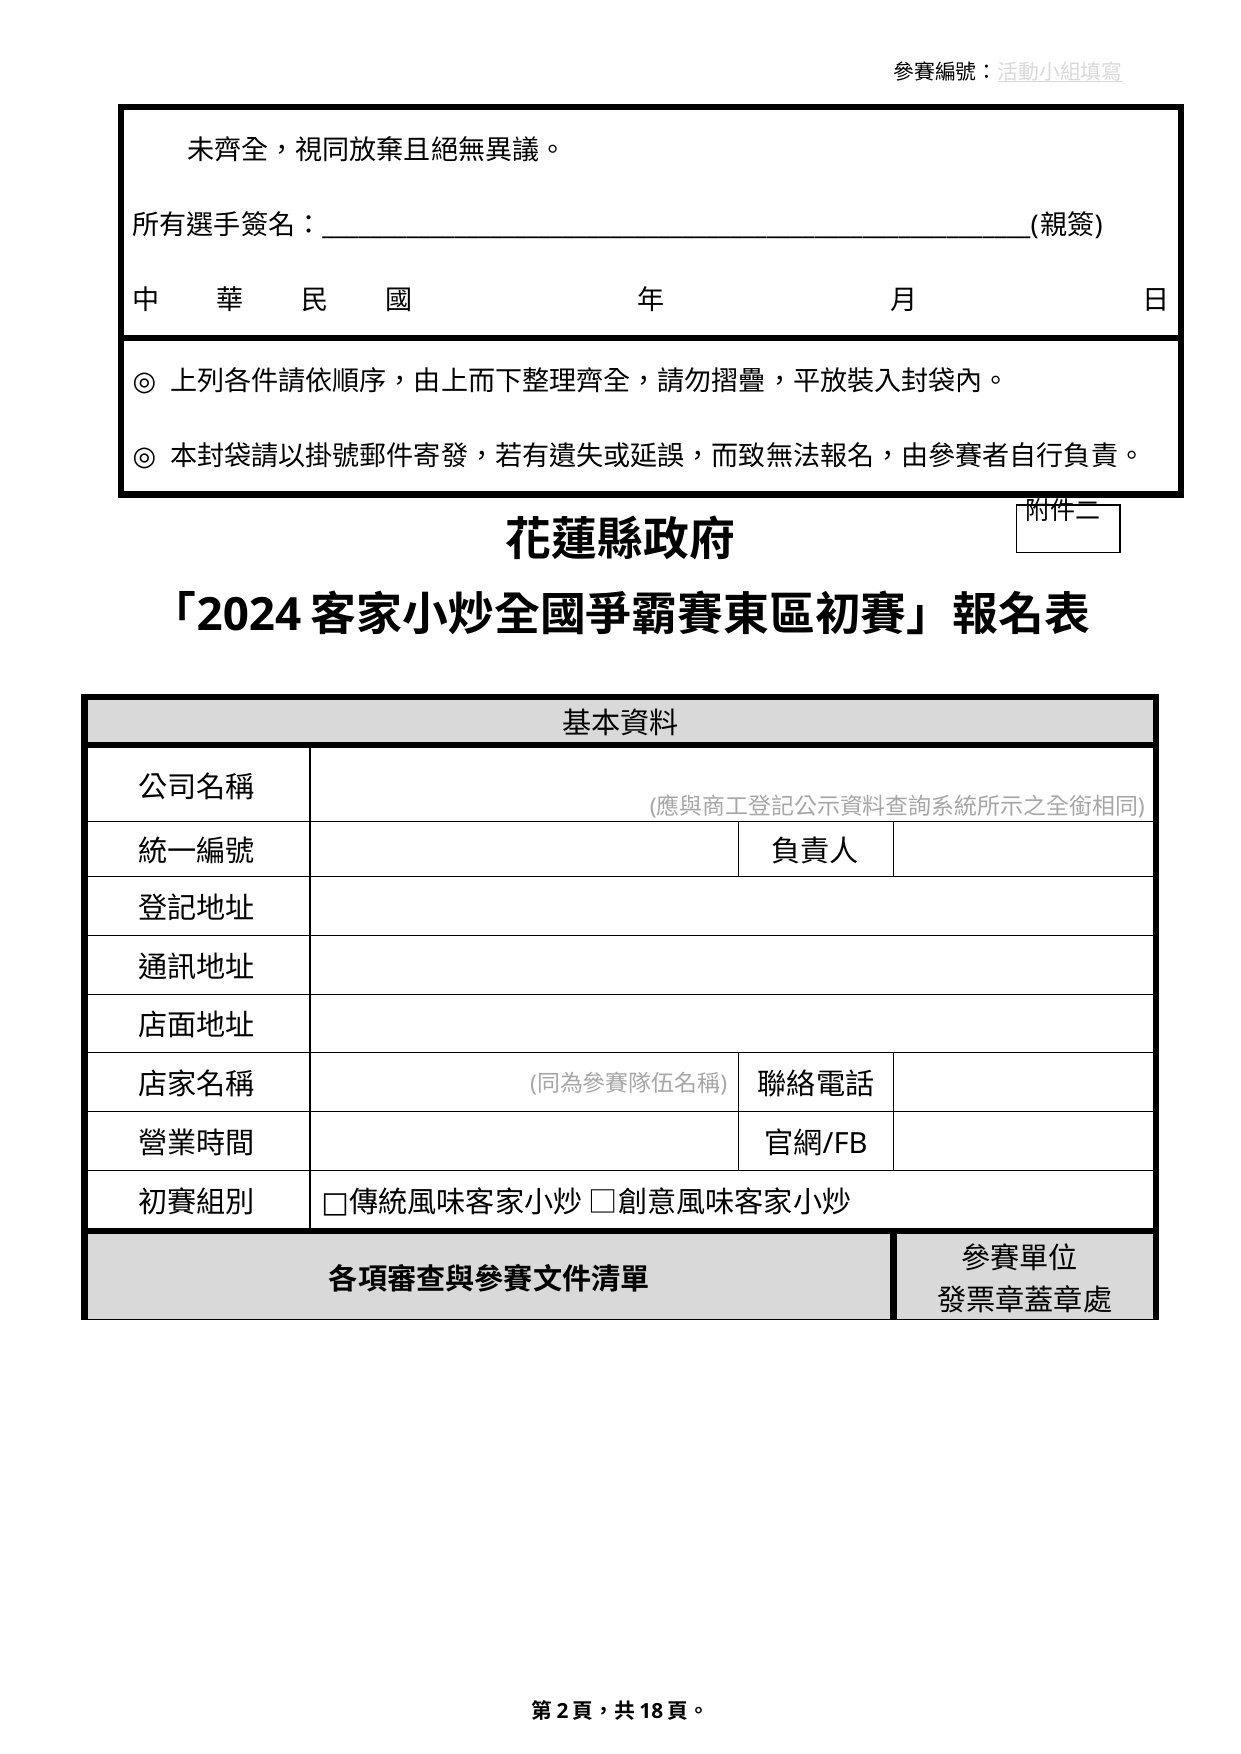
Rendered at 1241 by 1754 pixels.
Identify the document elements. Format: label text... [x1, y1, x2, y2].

table_cell 營業時間 [88, 1112, 309, 1169]
text 花蓮縣政府 [118, 498, 1122, 573]
table_cell 聯絡電話 [739, 1053, 893, 1111]
table_cell □傳統風味客家小炒 □創意風味客家小炒 [311, 1171, 1153, 1228]
table_cell [894, 1053, 1153, 1111]
table_cell [311, 877, 1153, 935]
table_header 基本資料 [88, 700, 1153, 742]
table_cell (同為參賽隊伍名稱) [311, 1053, 738, 1111]
table_cell 店家名稱 [88, 1053, 309, 1111]
table_cell [894, 1112, 1153, 1169]
table_cell (應與商工登記公示資料查詢系統所示之全銜相同) [311, 748, 1153, 821]
table_cell 負責人 [739, 822, 893, 876]
table_cell [311, 822, 738, 876]
table_cell 登記地址 [88, 877, 309, 935]
table_cell 上列各件請依順序，由上而下整理齊全，請勿摺疊，平放裝入封袋內。 本封袋請以掛號郵件寄發，若有遺失或延誤，而致無法報名，由參賽者自行負責。 [124, 341, 1178, 491]
table_cell [894, 822, 1153, 876]
table_cell [311, 995, 1153, 1052]
table_cell 公司名稱 [88, 748, 309, 821]
table_cell 統一編號 [88, 822, 309, 876]
table_cell 各項審查與參賽文件清單 [88, 1234, 890, 1319]
table_cell 初賽組別 [88, 1171, 309, 1228]
table_cell 通訊地址 [88, 936, 309, 993]
text 附件二 [1026, 490, 1106, 526]
table_cell 店面地址 [88, 995, 309, 1052]
table_cell 參賽單位 發票章蓋章處 [897, 1234, 1153, 1319]
table_cell 未齊全，視同放棄且絕無異議。 所有選手簽名：___________________________________________________________(親簽) 中華民國 年 月 日 [124, 110, 1178, 335]
text 「2024客家小炒全國爭霸賽東區初賽」報名表 [118, 573, 1122, 648]
table_cell [311, 936, 1153, 993]
table_cell [311, 1112, 738, 1169]
table_cell 官網/FB [739, 1112, 893, 1169]
